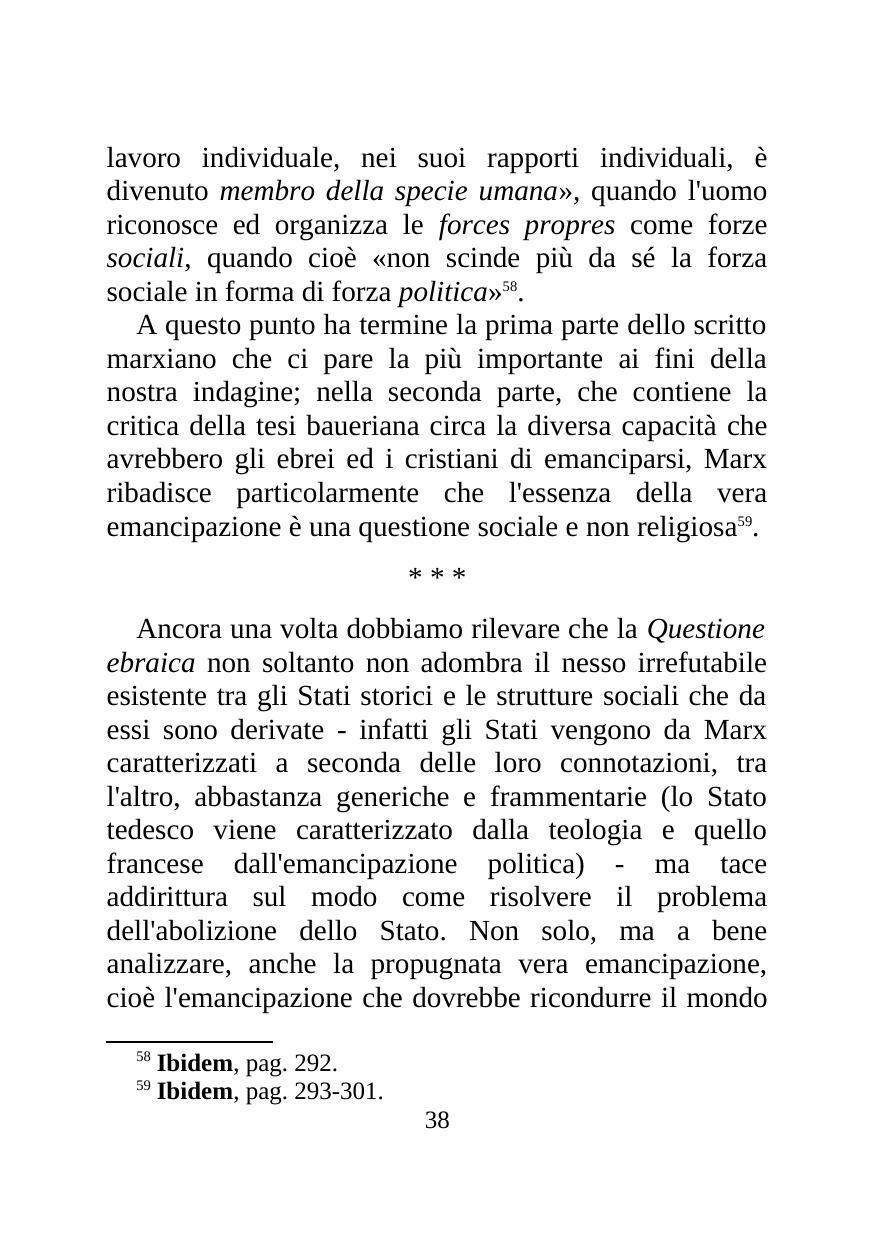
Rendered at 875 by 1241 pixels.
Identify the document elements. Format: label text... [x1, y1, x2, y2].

text Ibidem, pag. 292. [106, 1048, 768, 1076]
text Ibidem, pag. 293-301. [106, 1076, 768, 1105]
text * * * [106, 560, 768, 593]
text A questo punto ha termine la prima parte dello scritto marxiano che ci pare la più importante ai fini della nostra indagine; nella seconda parte, che contiene la critica della tesi baueriana circa la diversa capacità che avrebbero gli ebrei ed i cristiani di emanciparsi, Marx ribadisce particolarmente che l'essenza della vera emancipazione è una questione sociale e non religiosa. [106, 307, 768, 542]
text lavoro individuale, nei suoi rapporti individuali, è divenuto membro della specie umana», quando l'uomo riconosce ed organizza le forces propres come forze sociali, quando cioè «non scinde più da sé la forza sociale in forma di forza politica». [106, 140, 768, 307]
text Ancora una volta dobbiamo rilevare che la Questione ebraica non soltanto non adombra il nesso irrefutabile esistente tra gli Stati storici e le strutture sociali che da essi sono derivate - infatti gli Stati vengono da Marx caratterizzati a seconda delle loro connotazioni, tra l'altro, abbastanza generiche e frammentarie (lo Stato tedesco viene caratterizzato dalla teologia e quello francese dall'emancipazione politica) - ma tace addirittura sul modo come risolvere il problema dell'abolizione dello Stato. Non solo, ma a bene analizzare, anche la propugnata vera emancipazione, cioè l'emancipazione che dovrebbe ricondurre il mondo [106, 611, 768, 1014]
